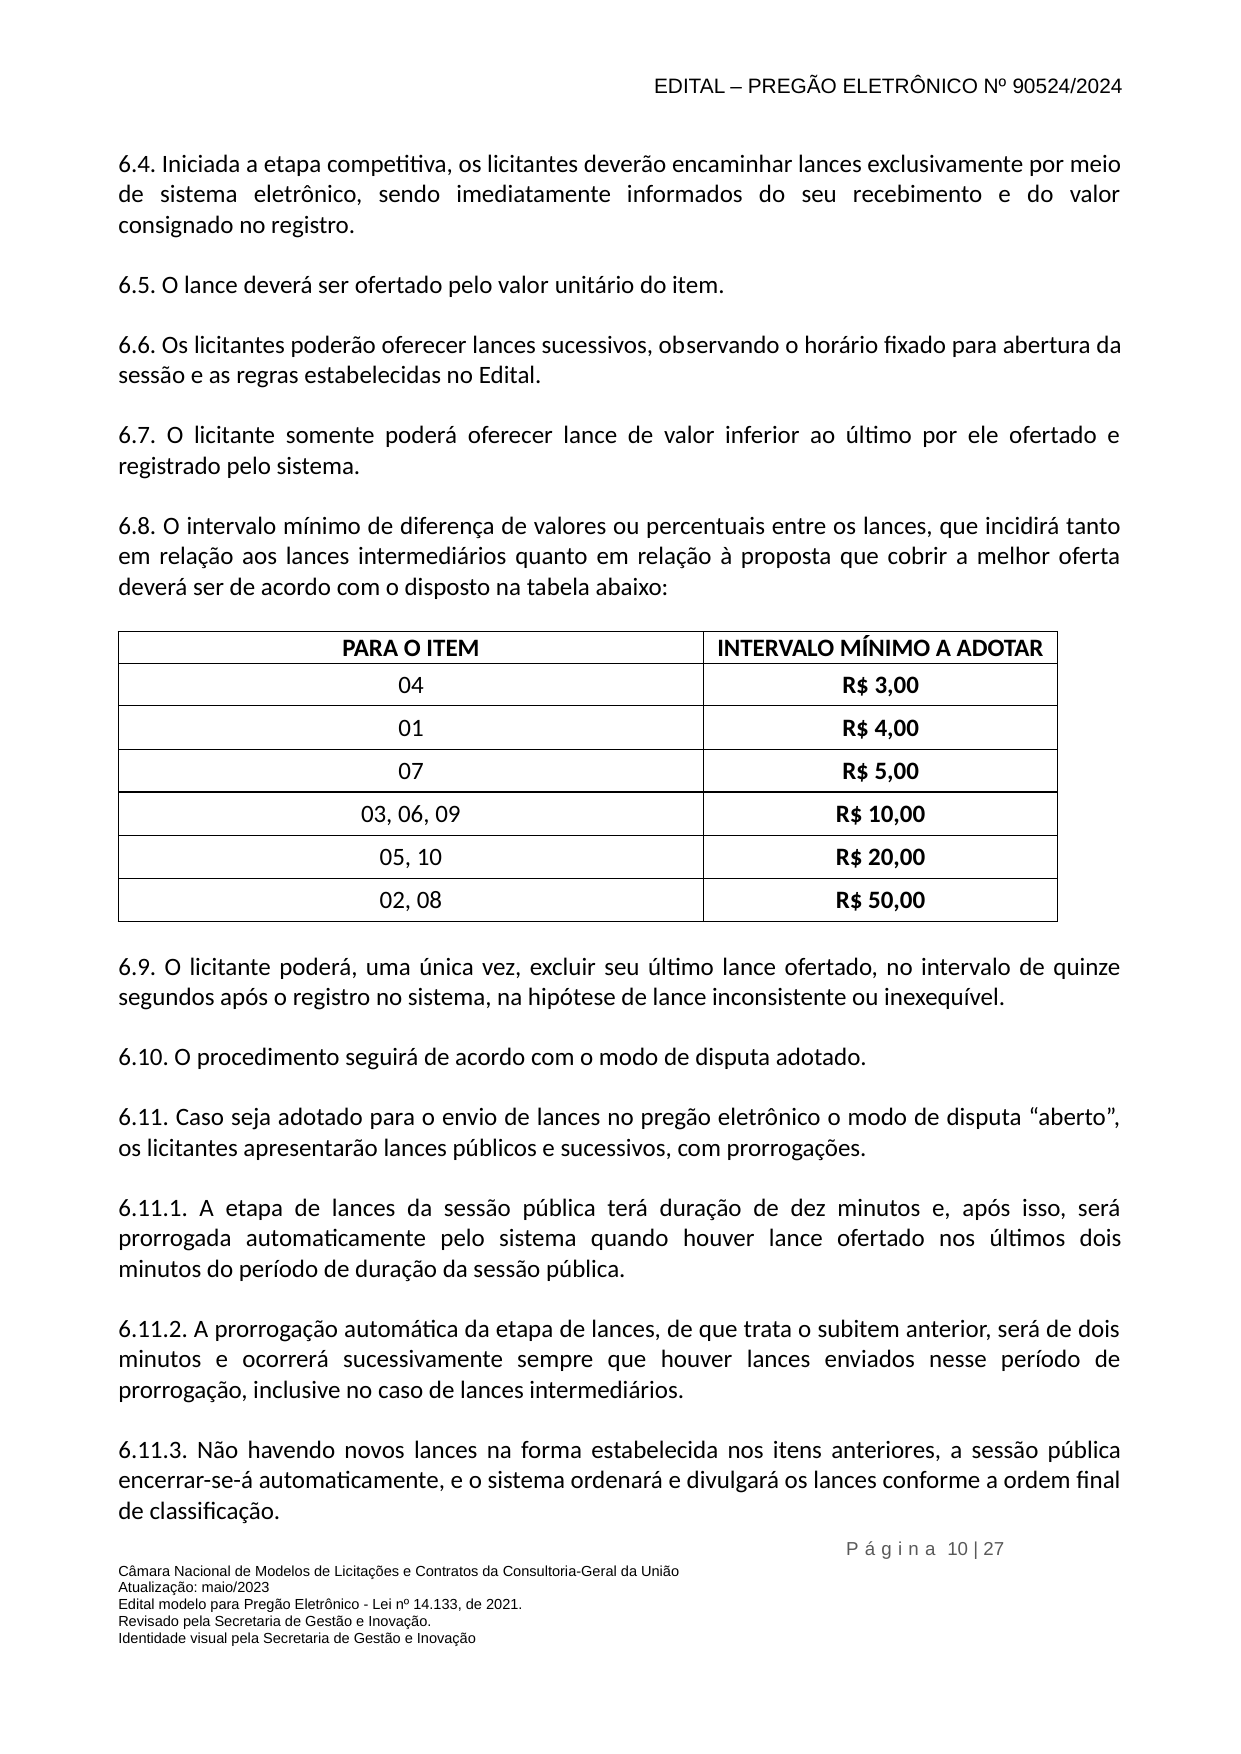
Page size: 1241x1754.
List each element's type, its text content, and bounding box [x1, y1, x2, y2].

table_cell R$ 20,00 [704, 836, 1057, 877]
table_header PARA O ITEM [119, 632, 703, 662]
text 6.7. O licitante somente poderá oferecer lance de valor inferior ao último por ele ofertado e registrado pelo sistema. [118, 419, 1122, 480]
table_cell 01 [119, 706, 703, 748]
table_header INTERVALO MÍNIMO A ADOTAR [704, 632, 1057, 662]
table_cell 02, 08 [119, 879, 703, 921]
text 6.11.1. A etapa de lances da sessão pública terá duração de dez minutos e, após isso, será prorrogada automaticamente pelo sistema quando houver lance ofertado nos últimos dois minutos do período de duração da sessão pública. [118, 1192, 1122, 1284]
text 6.11.2. A prorrogação automática da etapa de lances, de que trata o subitem anterior, será de dois minutos e ocorrerá sucessivamente sempre que houver lances enviados nesse período de prorrogação, inclusive no caso de lances intermediários. [118, 1313, 1122, 1405]
table_cell R$ 4,00 [704, 706, 1057, 748]
text 6.5. O lance deverá ser ofertado pelo valor unitário do item. [118, 269, 1122, 299]
table_cell 07 [119, 750, 703, 791]
text 6.11.3. Não havendo novos lances na forma estabelecida nos itens anteriores, a sessão pública encerrar-se-á automaticamente, e o sistema ordenará e divulgará os lances conforme a ordem final de classificação. [118, 1434, 1122, 1526]
table_cell R$ 10,00 [704, 793, 1057, 834]
text 6.11. Caso seja adotado para o envio de lances no pregão eletrônico o modo de disputa “aberto”, os licitantes apresentarão lances públicos e sucessivos, com prorrogações. [118, 1102, 1122, 1163]
text 6.4. Iniciada a etapa competitiva, os licitantes deverão encaminhar lances exclusivamente por meio de sistema eletrônico, sendo imediatamente informados do seu recebimento e do valor consignado no registro. [118, 148, 1122, 239]
table_cell 03, 06, 09 [119, 793, 703, 834]
text 6.6. Os licitantes poderão oferecer lances sucessivos, observando o horário fixado para abertura da sessão e as regras estabelecidas no Edital. [118, 329, 1122, 390]
table_cell 05, 10 [119, 836, 703, 877]
table_cell R$ 5,00 [704, 750, 1057, 791]
text 6.8. O intervalo mínimo de diferença de valores ou percentuais entre os lances, que incidirá tanto em relação aos lances intermediários quanto em relação à proposta que cobrir a melhor oferta deverá ser de acordo com o disposto na tabela abaixo: [118, 510, 1122, 601]
table_cell R$ 50,00 [704, 879, 1057, 921]
text 6.9. O licitante poderá, uma única vez, excluir seu último lance ofertado, no intervalo de quinze segundos após o registro no sistema, na hipótese de lance inconsistente ou inexequível. [118, 951, 1122, 1012]
text 6.10. O procedimento seguirá de acordo com o modo de disputa adotado. [118, 1042, 1122, 1072]
table_cell R$ 3,00 [704, 664, 1057, 705]
table_cell 04 [119, 664, 703, 705]
